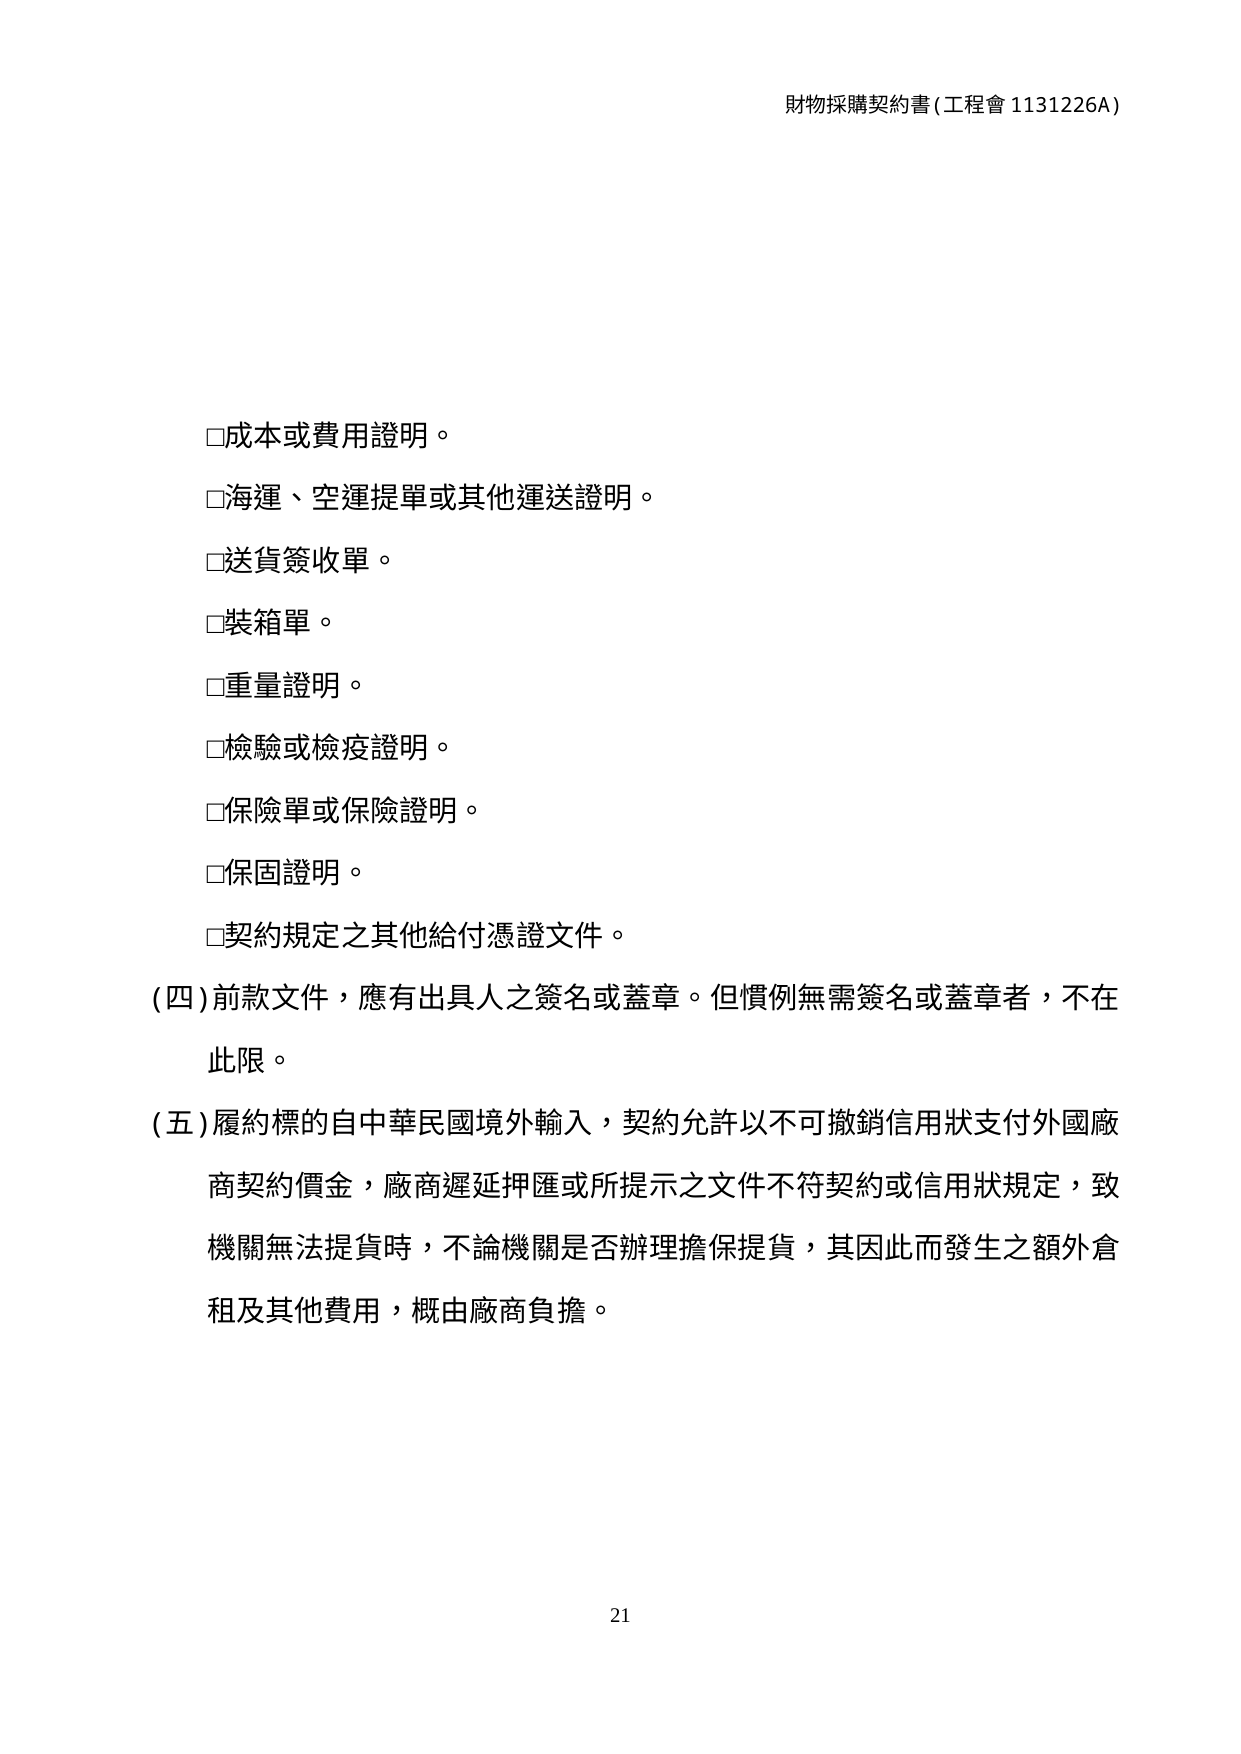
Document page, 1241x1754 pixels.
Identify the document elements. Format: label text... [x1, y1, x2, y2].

text □送貨簽收單。 [207, 517, 1116, 579]
text □保險單或保險證明。 [207, 767, 1116, 829]
text (四)前款文件，應有出具人之簽名或蓋章。但慣例無需簽名或蓋章者，不在此限。 [148, 954, 1122, 1079]
text □重量證明。 [207, 642, 1116, 704]
text (五)履約標的自中華民國境外輸入，契約允許以不可撤銷信用狀支付外國廠商契約價金，廠商遲延押匯或所提示之文件不符契約或信用狀規定，致機關無法提貨時，不論機關是否辦理擔保提貨，其因此而發生之額外倉租及其他費用，概由廠商負擔。 [148, 1079, 1122, 1329]
text □檢驗或檢疫證明。 [207, 704, 1116, 767]
text □保固證明。 [207, 829, 1116, 892]
text □海運、空運提單或其他運送證明。 [207, 454, 1116, 517]
text □契約規定之其他給付憑證文件。 [207, 892, 1116, 954]
text □成本或費用證明。 [207, 392, 1116, 454]
text □裝箱單。 [207, 579, 1116, 642]
